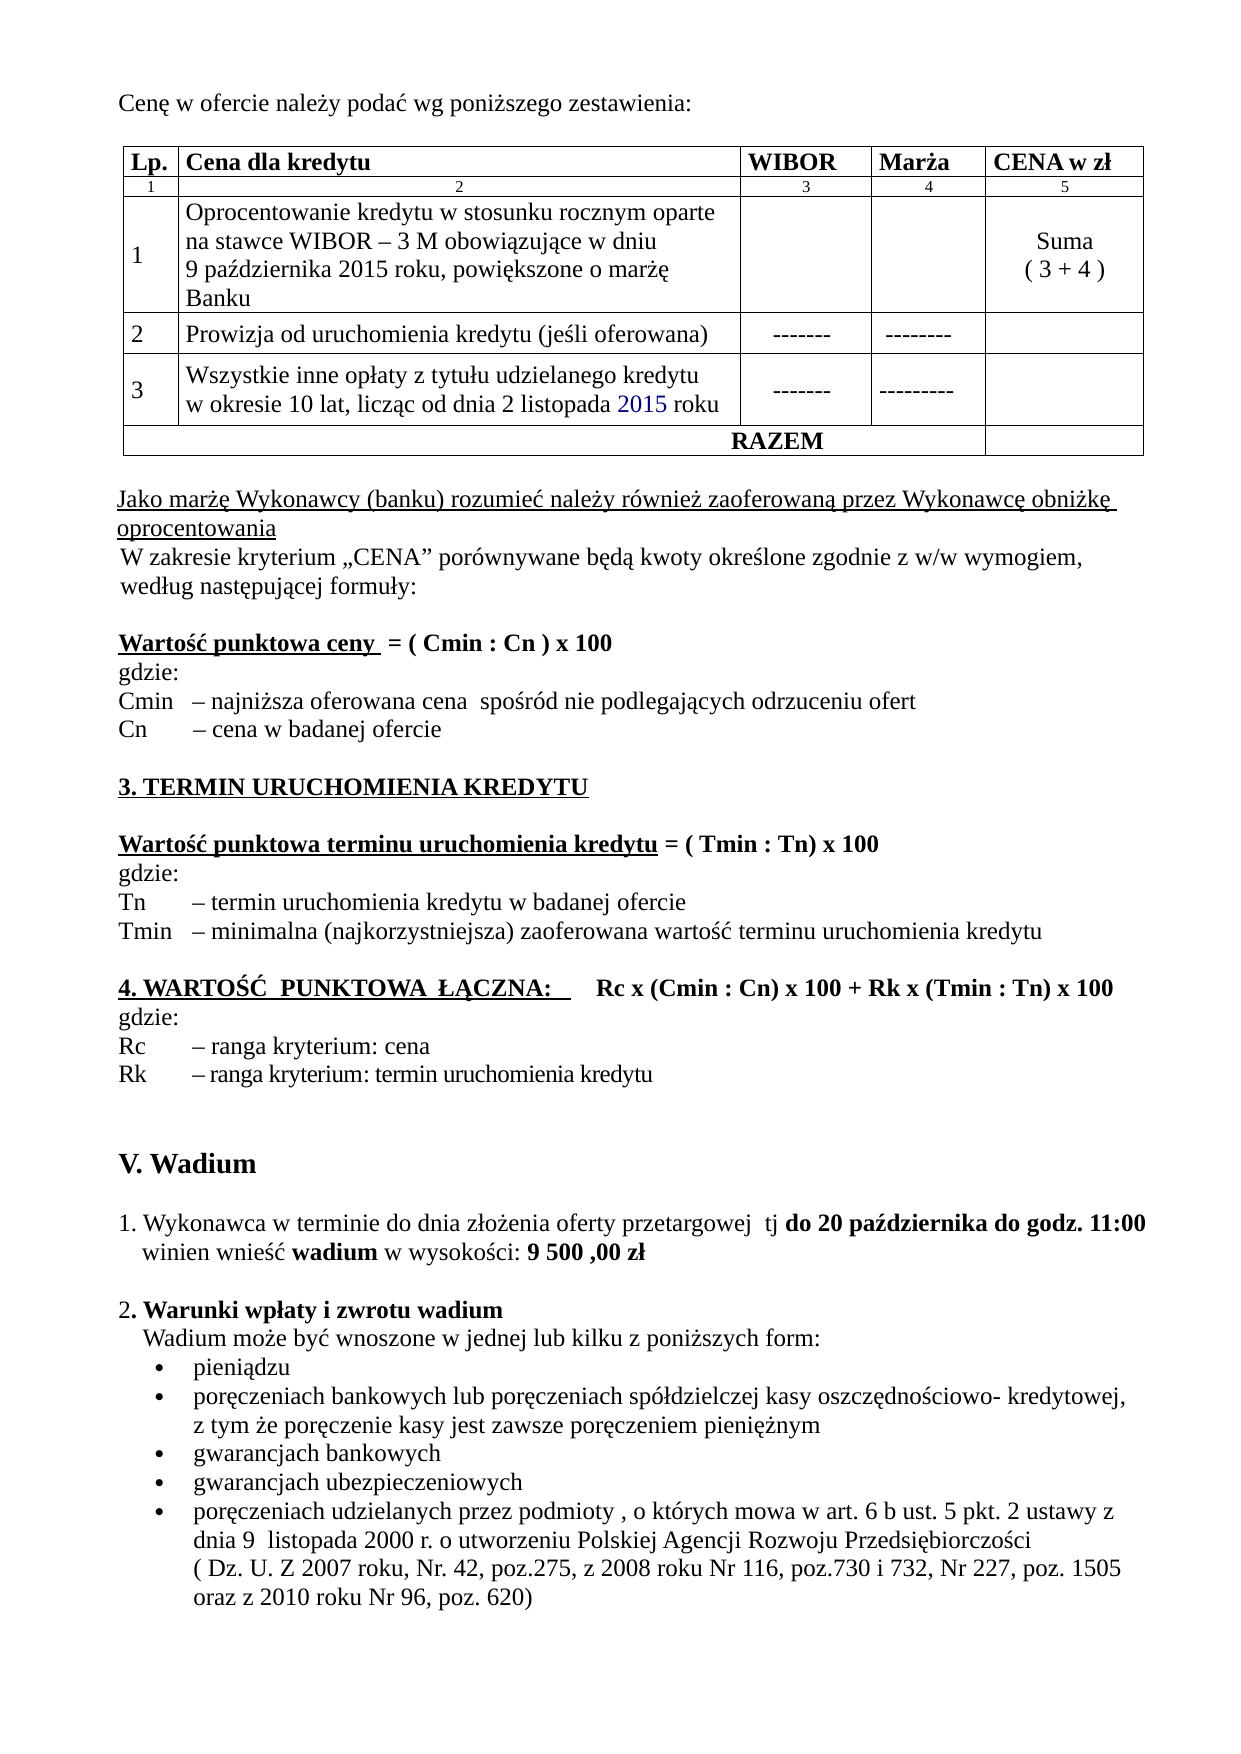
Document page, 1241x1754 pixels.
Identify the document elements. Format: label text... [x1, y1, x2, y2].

text Rk – ranga kryterium: termin uruchomienia kredytu [118, 1059, 1152, 1088]
text Cenę w ofercie należy podać wg poniższego zestawienia: [118, 88, 1152, 117]
table_header CENA w zł [986, 147, 1143, 176]
subtitle gdzie: [118, 657, 1152, 686]
table_cell 1 [124, 177, 178, 196]
list pieniądzu [156, 1352, 1152, 1381]
text Jako marżę Wykonawcy (banku) rozumieć należy również zaoferowaną przez Wykonawcę obniżkę oprocentowania [117, 484, 1152, 542]
text 2. Warunki wpłaty i zwrotu wadium [118, 1295, 1152, 1323]
table_cell ------- [741, 354, 871, 425]
list poręczeniach udzielanych przez podmioty , o których mowa w art. 6 b ust. 5 pkt. 2 ustawy z dnia 9 listopada 2000 r. o utworzeniu Polskiej Agencji Rozwoju Przedsiębiorczości ( Dz. U. Z 2007 roku, Nr. 42, poz.275, z 2008 roku Nr 116, poz.730 i 732, Nr 227, poz. 1505 oraz z 2010 roku Nr 96, poz. 620) [156, 1496, 1152, 1611]
text Wadium może być wnoszone w jednej lub kilku z poniższych form: [142, 1323, 1152, 1352]
table_cell 1 [124, 197, 178, 312]
text Tn – termin uruchomienia kredytu w badanej ofercie [118, 887, 1152, 916]
text 4. WARTOŚĆ PUNKTOWA ŁĄCZNA: Rc x (Cmin : Cn) x 100 + Rk x (Tmin : Tn) x 100 [118, 973, 1152, 1002]
text Cn – cena w badanej ofercie [118, 714, 1152, 743]
list gwarancjach bankowych [156, 1438, 1152, 1467]
table_cell [741, 197, 871, 312]
text W zakresie kryterium „CENA” porównywane będą kwoty określone zgodnie z w/w wymogiem, według następującej formuły: [120, 542, 1152, 599]
table_header Lp. [124, 147, 178, 176]
table_cell 5 [986, 177, 1143, 196]
text Rc – ranga kryterium: cena [118, 1031, 1152, 1059]
table_cell 4 [872, 177, 985, 196]
table_cell Suma ( 3 + 4 ) [986, 197, 1143, 312]
table_header WIBOR [741, 147, 871, 176]
table_cell 3 [124, 354, 178, 425]
list poręczeniach bankowych lub poręczeniach spółdzielczej kasy oszczędnościowo- kredytowej, z tym że poręczenie kasy jest zawsze poręczeniem pieniężnym [156, 1381, 1152, 1438]
text 1. Wykonawca w terminie do dnia złożenia oferty przetargowej tj do 20 października do godz. 11:00 winien wnieść wadium w wysokości: 9 500 ,00 zł [118, 1208, 1152, 1266]
table_cell RAZEM [124, 426, 985, 455]
table_cell Prowizja od uruchomienia kredytu (jeśli oferowana) [179, 313, 740, 353]
text Tmin – minimalna (najkorzystniejsza) zaoferowana wartość terminu uruchomienia kredytu [118, 916, 1152, 944]
table_cell Oprocentowanie kredytu w stosunku rocznym oparte na stawce WIBOR – 3 M obowiązujące w dniu 9 października 2015 roku, powiększone o marżę Banku [179, 197, 740, 312]
table_cell 2 [124, 313, 178, 353]
table_cell Wszystkie inne opłaty z tytułu udzielanego kredytu w okresie 10 lat, licząc od dnia 2 listopada 2015 roku [179, 354, 740, 425]
text V. Wadium [118, 1146, 1152, 1179]
table_cell -------- [872, 313, 985, 353]
table_cell --------- [872, 354, 985, 425]
text Cmin – najniższa oferowana cena spośród nie podlegających odrzuceniu ofert [118, 686, 1152, 714]
text 3. TERMIN URUCHOMIENIA KREDYTU [118, 772, 1152, 801]
text Wartość punktowa terminu uruchomienia kredytu = ( Tmin : Tn) x 100 [118, 829, 1152, 858]
table_cell 2 [179, 177, 740, 196]
table_cell [872, 197, 985, 312]
text Wartość punktowa ceny = ( Cmin : Cn ) x 100 [118, 628, 1152, 657]
table_cell ------- [741, 313, 871, 353]
table_cell [986, 426, 1143, 455]
table_cell 3 [741, 177, 871, 196]
table_cell [986, 313, 1143, 353]
table_cell [986, 354, 1143, 425]
list gwarancjach ubezpieczeniowych [156, 1467, 1152, 1496]
table_header Cena dla kredytu [179, 147, 740, 176]
table_header Marża [872, 147, 985, 176]
subtitle gdzie: [118, 1002, 1152, 1031]
text gdzie: [118, 858, 1152, 887]
